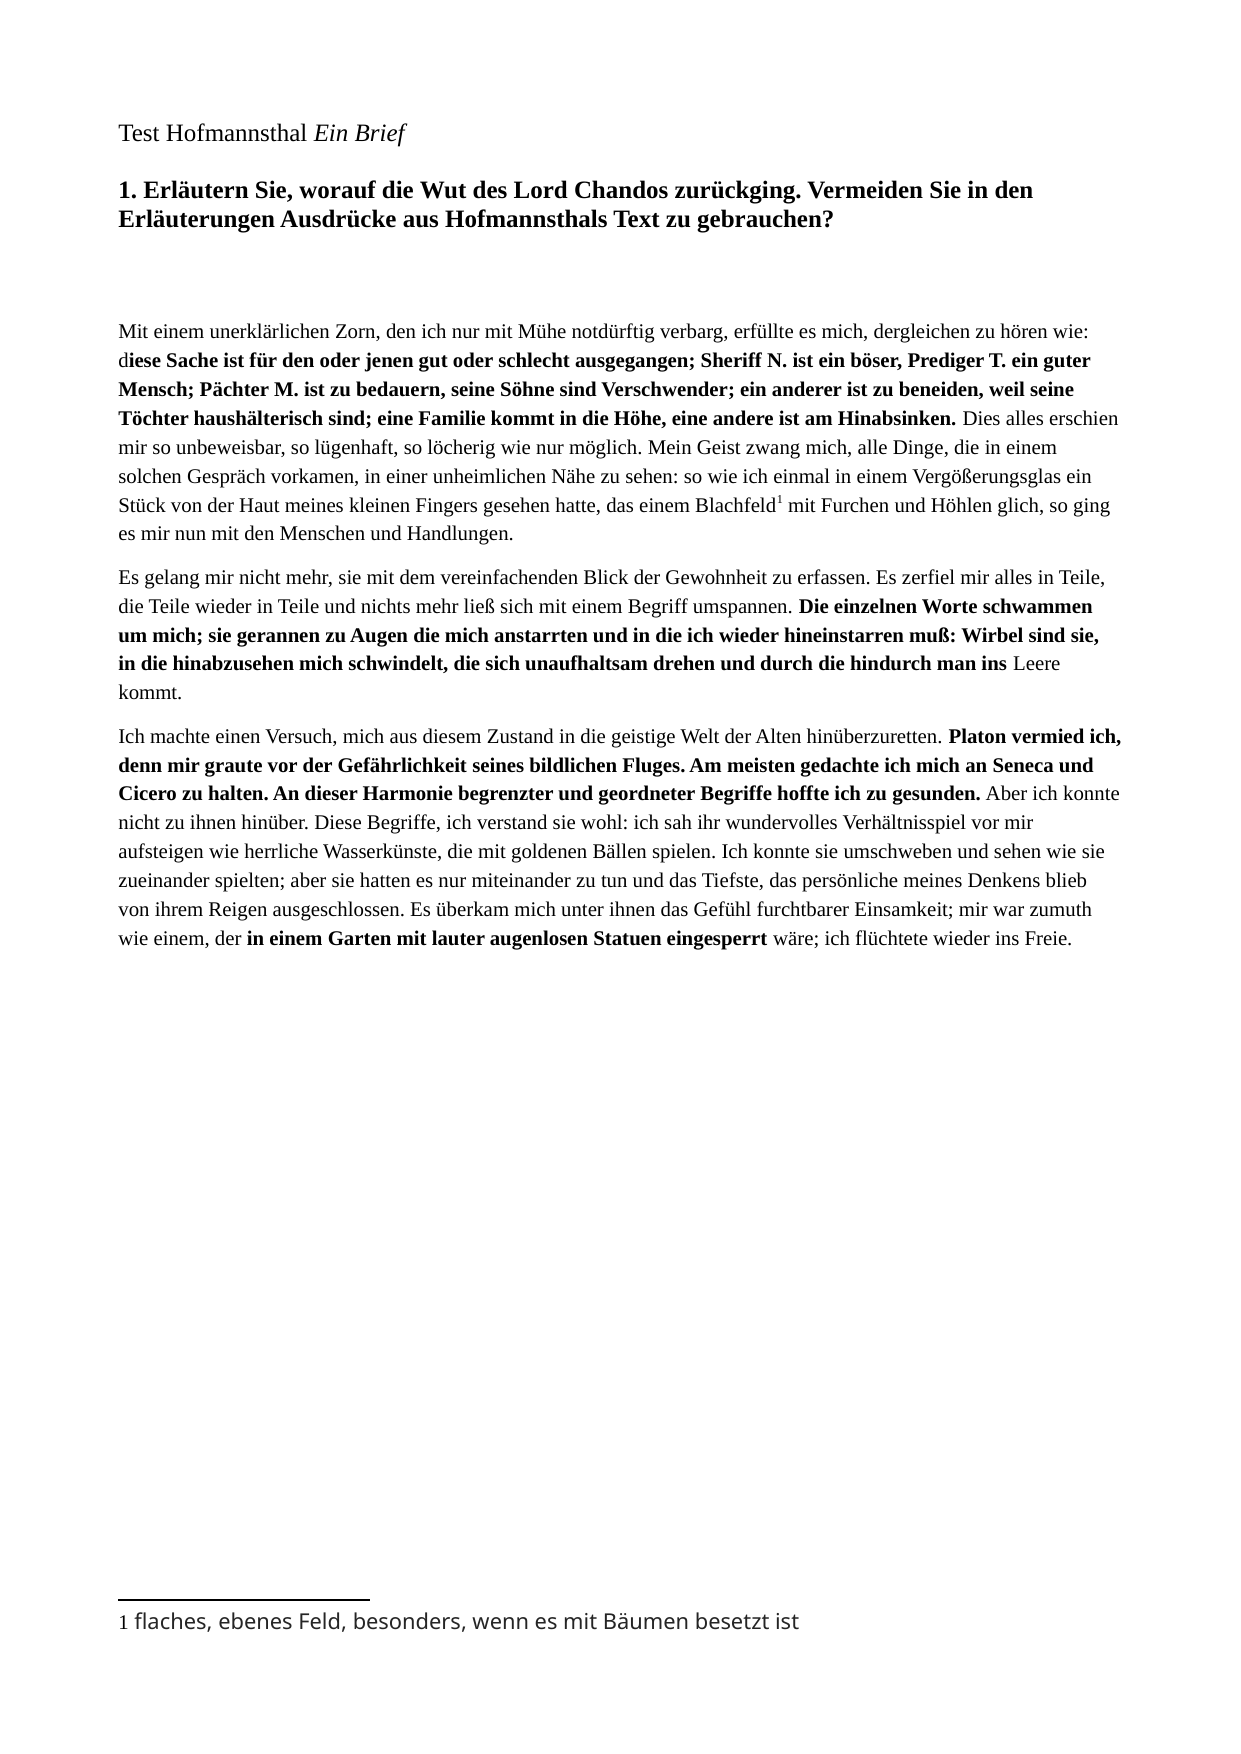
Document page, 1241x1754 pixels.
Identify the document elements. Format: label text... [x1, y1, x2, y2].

text 1. Erläutern Sie, worauf die Wut des Lord Chandos zurückging. Vermeiden Sie in den Erläuterungen Ausdrücke aus Hofmannsthals Text zu gebrauchen? [118, 176, 1122, 233]
text Mit einem unerklärlichen Zorn, den ich nur mit Mühe notdürftig verbarg, erfüllte es mich, dergleichen zu hören wie: diese Sache ist für den oder jenen gut oder schlecht ausgegangen; Sheriff N. ist ein böser, Prediger T. ein guter Mensch; Pächter M. ist zu bedauern, seine Söhne sind Verschwender; ein anderer ist zu beneiden, weil seine Töchter haushälterisch sind; eine Familie kommt in die Höhe, eine andere ist am Hinabsinken. Dies alles erschien mir so unbeweisbar, so lügenhaft, so löcherig wie nur möglich. Mein Geist zwang mich, alle Dinge, die in einem solchen Gespräch vorkamen, in einer unheimlichen Nähe zu sehen: so wie ich einmal in einem Vergößerungsglas ein Stück von der Haut meines kleinen Fingers gesehen hatte, das einem Blachfeld mit Furchen und Höhlen glich, so ging es mir nun mit den Menschen und Handlungen. [118, 319, 1122, 545]
text Ich machte einen Versuch, mich aus diesem Zustand in die geistige Welt der Alten hinüberzuretten. Platon vermied ich, denn mir graute vor der Gefährlichkeit seines bildlichen Fluges. Am meisten gedachte ich mich an Seneca und Cicero zu halten. An dieser Harmonie begrenzter und geordneter Begriffe hoffte ich zu gesunden. Aber ich konnte nicht zu ihnen hinüber. Diese Begriffe, ich verstand sie wohl: ich sah ihr wundervolles Verhältnisspiel vor mir aufsteigen wie herrliche Wasserkünste, die mit goldenen Bällen spielen. Ich konnte sie umschweben und sehen wie sie zueinander spielten; aber sie hatten es nur miteinander zu tun und das Tiefste, das persönliche meines Denkens blieb von ihrem Reigen ausgeschlossen. Es überkam mich unter ihnen das Gefühl furchtbarer Einsamkeit; mir war zumuth wie einem, der in einem Garten mit lauter augenlosen Statuen eingesperrt wäre; ich flüchtete wieder ins Freie. [118, 724, 1122, 950]
text Test Hofmannsthal Ein Brief [118, 118, 1122, 147]
text Es gelang mir nicht mehr, sie mit dem vereinfachenden Blick der Gewohnheit zu erfassen. Es zerfiel mir alles in Teile, die Teile wieder in Teile und nichts mehr ließ sich mit einem Begriff umspannen. Die einzelnen Worte schwammen um mich; sie gerannen zu Augen die mich anstarrten und in die ich wieder hineinstarren muß: Wirbel sind sie, in die hinabzusehen mich schwindelt, die sich unaufhaltsam drehen und durch die hindurch man ins Leere kommt. [118, 565, 1122, 704]
text flaches, ebenes Feld, besonders, wenn es mit Bäumen besetzt ist [118, 1606, 1122, 1636]
